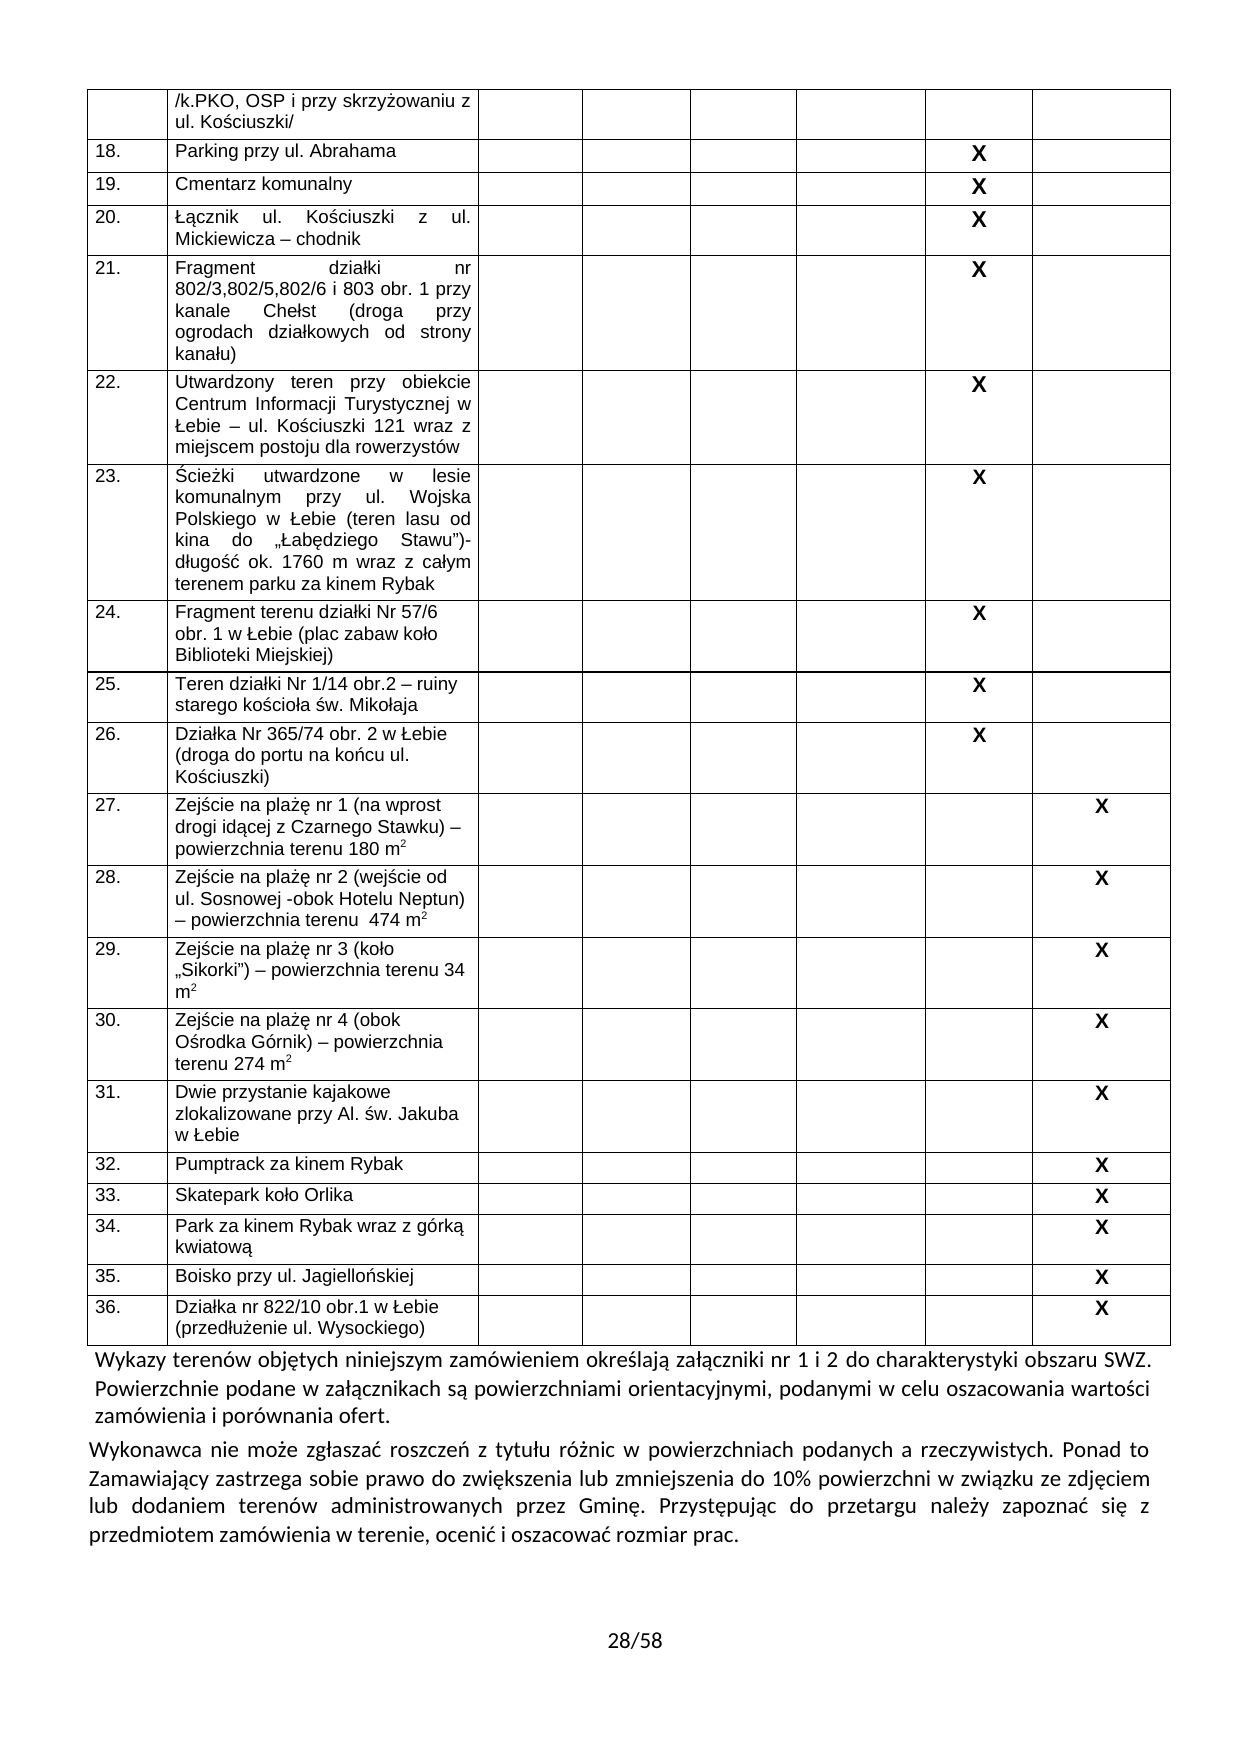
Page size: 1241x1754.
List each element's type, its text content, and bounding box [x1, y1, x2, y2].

table_cell 18. [88, 140, 167, 172]
table_cell [479, 256, 582, 370]
table_cell [797, 371, 925, 463]
table_cell [1033, 371, 1170, 463]
table_cell [479, 938, 582, 1008]
table_cell [479, 206, 582, 255]
table_cell [926, 1009, 1032, 1080]
table_cell [1033, 673, 1170, 722]
table_cell [583, 1153, 690, 1182]
table_cell [479, 1215, 582, 1263]
table_cell X [1033, 866, 1170, 937]
table_cell Zejście na plażę nr 4 (obok Ośrodka Górnik) – powierzchnia terenu 274 m2 [168, 1009, 478, 1080]
table_cell Zejście na plażę nr 3 (koło „Sikorki”) – powierzchnia terenu 34 m2 [168, 938, 478, 1008]
table_cell 32. [88, 1153, 167, 1182]
table_cell X [1033, 1184, 1170, 1213]
table_cell X [1033, 938, 1170, 1008]
table_cell [691, 794, 796, 865]
table_cell [691, 173, 796, 205]
table_cell [797, 206, 925, 255]
table_cell [797, 1265, 925, 1294]
table_cell Działka nr 822/10 obr.1 w Łebie (przedłużenie ul. Wysockiego) [168, 1296, 478, 1344]
table_cell [926, 1215, 1032, 1263]
table_cell X [926, 371, 1032, 463]
table_cell [583, 1184, 690, 1213]
table_cell [479, 1184, 582, 1213]
table_cell [797, 1153, 925, 1182]
table_cell [583, 1081, 690, 1152]
table_cell [1033, 723, 1170, 793]
table_cell [797, 140, 925, 172]
table_cell [1033, 601, 1170, 671]
table_cell [583, 206, 690, 255]
table_cell Cmentarz komunalny [168, 173, 478, 205]
table_cell Teren działki Nr 1/14 obr.2 – ruiny starego kościoła św. Mikołaja [168, 673, 478, 722]
table_cell [926, 1265, 1032, 1294]
table_cell X [926, 173, 1032, 205]
table_cell [1033, 173, 1170, 205]
table_cell [479, 1296, 582, 1344]
table_cell [479, 1265, 582, 1294]
table_cell Ścieżki utwardzone w lesie komunalnym przy ul. Wojska Polskiego w Łebie (teren lasu od kina do „Łabędziego Stawu”)- długość ok. 1760 m wraz z całym terenem parku za kinem Rybak [168, 465, 478, 600]
table_cell 35. [88, 1265, 167, 1294]
table_cell 26. [88, 723, 167, 793]
table_cell [797, 673, 925, 722]
table_cell Dwie przystanie kajakowe zlokalizowane przy Al. św. Jakuba w Łebie [168, 1081, 478, 1152]
table_cell X [1033, 1296, 1170, 1344]
table_cell [691, 1153, 796, 1182]
table_cell Park za kinem Rybak wraz z górką kwiatową [168, 1215, 478, 1263]
table_cell [1033, 465, 1170, 600]
table_cell [1033, 140, 1170, 172]
table_cell 25. [88, 673, 167, 722]
table_cell [691, 723, 796, 793]
table_cell [479, 371, 582, 463]
table_cell 33. [88, 1184, 167, 1213]
table_cell [797, 1009, 925, 1080]
table_cell 21. [88, 256, 167, 370]
table_cell [691, 256, 796, 370]
table_cell 24. [88, 601, 167, 671]
table_cell [926, 1296, 1032, 1344]
table_cell [926, 90, 1032, 139]
table_cell /k.PKO, OSP i przy skrzyżowaniu z ul. Kościuszki/ [168, 90, 478, 139]
table_cell [583, 723, 690, 793]
table_cell [583, 140, 690, 172]
table_cell [797, 90, 925, 139]
table_cell Fragment terenu działki Nr 57/6 obr. 1 w Łebie (plac zabaw koło Biblioteki Miejskiej) [168, 601, 478, 671]
table_cell Działka Nr 365/74 obr. 2 w Łebie (droga do portu na końcu ul. Kościuszki) [168, 723, 478, 793]
table_cell [583, 1215, 690, 1263]
table_cell [479, 140, 582, 172]
table_cell X [926, 256, 1032, 370]
table_cell X [926, 465, 1032, 600]
table_cell X [1033, 1009, 1170, 1080]
table_cell [926, 794, 1032, 865]
table_cell X [1033, 1215, 1170, 1263]
table_cell 20. [88, 206, 167, 255]
table_cell [797, 256, 925, 370]
table_cell X [1033, 1153, 1170, 1182]
table_cell [797, 938, 925, 1008]
table_cell [691, 1265, 796, 1294]
table_cell [1033, 206, 1170, 255]
table_cell 28. [88, 866, 167, 937]
table_cell [926, 1184, 1032, 1213]
table_cell X [926, 601, 1032, 671]
table_cell [691, 206, 796, 255]
table_cell 29. [88, 938, 167, 1008]
table_cell [926, 1081, 1032, 1152]
table_cell Zejście na plażę nr 2 (wejście od ul. Sosnowej -obok Hotelu Neptun) – powierzchnia terenu 474 m2 [168, 866, 478, 937]
table_cell [583, 371, 690, 463]
table_cell [479, 1009, 582, 1080]
table_cell 19. [88, 173, 167, 205]
table_cell [691, 140, 796, 172]
table_cell [797, 1184, 925, 1213]
table_cell [691, 866, 796, 937]
table_cell [1033, 256, 1170, 370]
table_cell 27. [88, 794, 167, 865]
table_cell [583, 938, 690, 1008]
table_cell [797, 1215, 925, 1263]
table_cell [926, 938, 1032, 1008]
table_cell [797, 1081, 925, 1152]
table_cell Pumptrack za kinem Rybak [168, 1153, 478, 1182]
table_cell [479, 673, 582, 722]
table_cell X [1033, 794, 1170, 865]
table_cell 22. [88, 371, 167, 463]
table_cell 34. [88, 1215, 167, 1263]
table_cell X [926, 673, 1032, 722]
table_cell [583, 673, 690, 722]
table_cell [583, 173, 690, 205]
table_cell Fragment działki nr 802/3,802/5,802/6 i 803 obr. 1 przy kanale Chełst (droga przy ogrodach działkowych od strony kanału) [168, 256, 478, 370]
table_cell [479, 866, 582, 937]
table_cell X [1033, 1081, 1170, 1152]
table_cell Utwardzony teren przy obiekcie Centrum Informacji Turystycznej w Łebie – ul. Kościuszki 121 wraz z miejscem postoju dla rowerzystów [168, 371, 478, 463]
table_cell 30. [88, 1009, 167, 1080]
table_cell [583, 1265, 690, 1294]
table_cell [797, 866, 925, 937]
list Wykazy terenów objętych niniejszym zamówieniem określają załączniki nr 1 i 2 do charakterystyki obszaru SWZ. Powierzchnie podane w załącznikach są powierzchniami orientacyjnymi, podanymi w celu oszacowania wartości zamówienia i porównania ofert. [59, 1346, 1152, 1430]
table_cell [797, 1296, 925, 1344]
table_cell Łącznik ul. Kościuszki z ul. Mickiewicza – chodnik [168, 206, 478, 255]
table_cell [479, 1153, 582, 1182]
table_cell [583, 601, 690, 671]
table_cell [583, 1296, 690, 1344]
table_cell [691, 465, 796, 600]
table_cell [797, 601, 925, 671]
table_cell Zejście na plażę nr 1 (na wprost drogi idącej z Czarnego Stawku) – powierzchnia terenu 180 m2 [168, 794, 478, 865]
table_cell [583, 1009, 690, 1080]
table_cell [583, 90, 690, 139]
table_cell Skatepark koło Orlika [168, 1184, 478, 1213]
table_cell [583, 256, 690, 370]
table_cell 23. [88, 465, 167, 600]
list Wykonawca nie może zgłaszać roszczeń z tytułu różnic w powierzchniach podanych a rzeczywistych. Ponad to Zamawiający zastrzega sobie prawo do zwiększenia lub zmniejszenia do 10% powierzchni w związku ze zdjęciem lub dodaniem terenów administrowanych przez Gminę. Przystępując do przetargu należy zapoznać się z przedmiotem zamówienia w terenie, ocenić i oszacować rozmiar prac. [53, 1436, 1152, 1548]
table_cell [797, 173, 925, 205]
table_cell [691, 1184, 796, 1213]
table_cell [691, 90, 796, 139]
table_cell [583, 794, 690, 865]
table_cell [691, 1009, 796, 1080]
table_cell [691, 673, 796, 722]
table_cell 31. [88, 1081, 167, 1152]
table_cell X [926, 206, 1032, 255]
table_cell Boisko przy ul. Jagiellońskiej [168, 1265, 478, 1294]
table_cell [691, 1296, 796, 1344]
table_cell [479, 794, 582, 865]
table_cell X [926, 723, 1032, 793]
table_cell [691, 938, 796, 1008]
table_cell [479, 465, 582, 600]
table_cell [691, 371, 796, 463]
table_cell [691, 1081, 796, 1152]
table_cell [691, 1215, 796, 1263]
table_cell [797, 723, 925, 793]
table_cell [691, 601, 796, 671]
table_cell [797, 794, 925, 865]
table_cell X [926, 140, 1032, 172]
table_cell [1033, 90, 1170, 139]
table_cell [926, 866, 1032, 937]
table_cell [583, 465, 690, 600]
table_cell [479, 1081, 582, 1152]
table_cell 36. [88, 1296, 167, 1344]
table_cell X [1033, 1265, 1170, 1294]
table_cell [479, 90, 582, 139]
table_cell [479, 601, 582, 671]
table_cell [479, 723, 582, 793]
table_cell [797, 465, 925, 600]
table_cell [926, 1153, 1032, 1182]
table_cell Parking przy ul. Abrahama [168, 140, 478, 172]
table_cell [583, 866, 690, 937]
table_cell [479, 173, 582, 205]
table_cell [88, 90, 167, 139]
